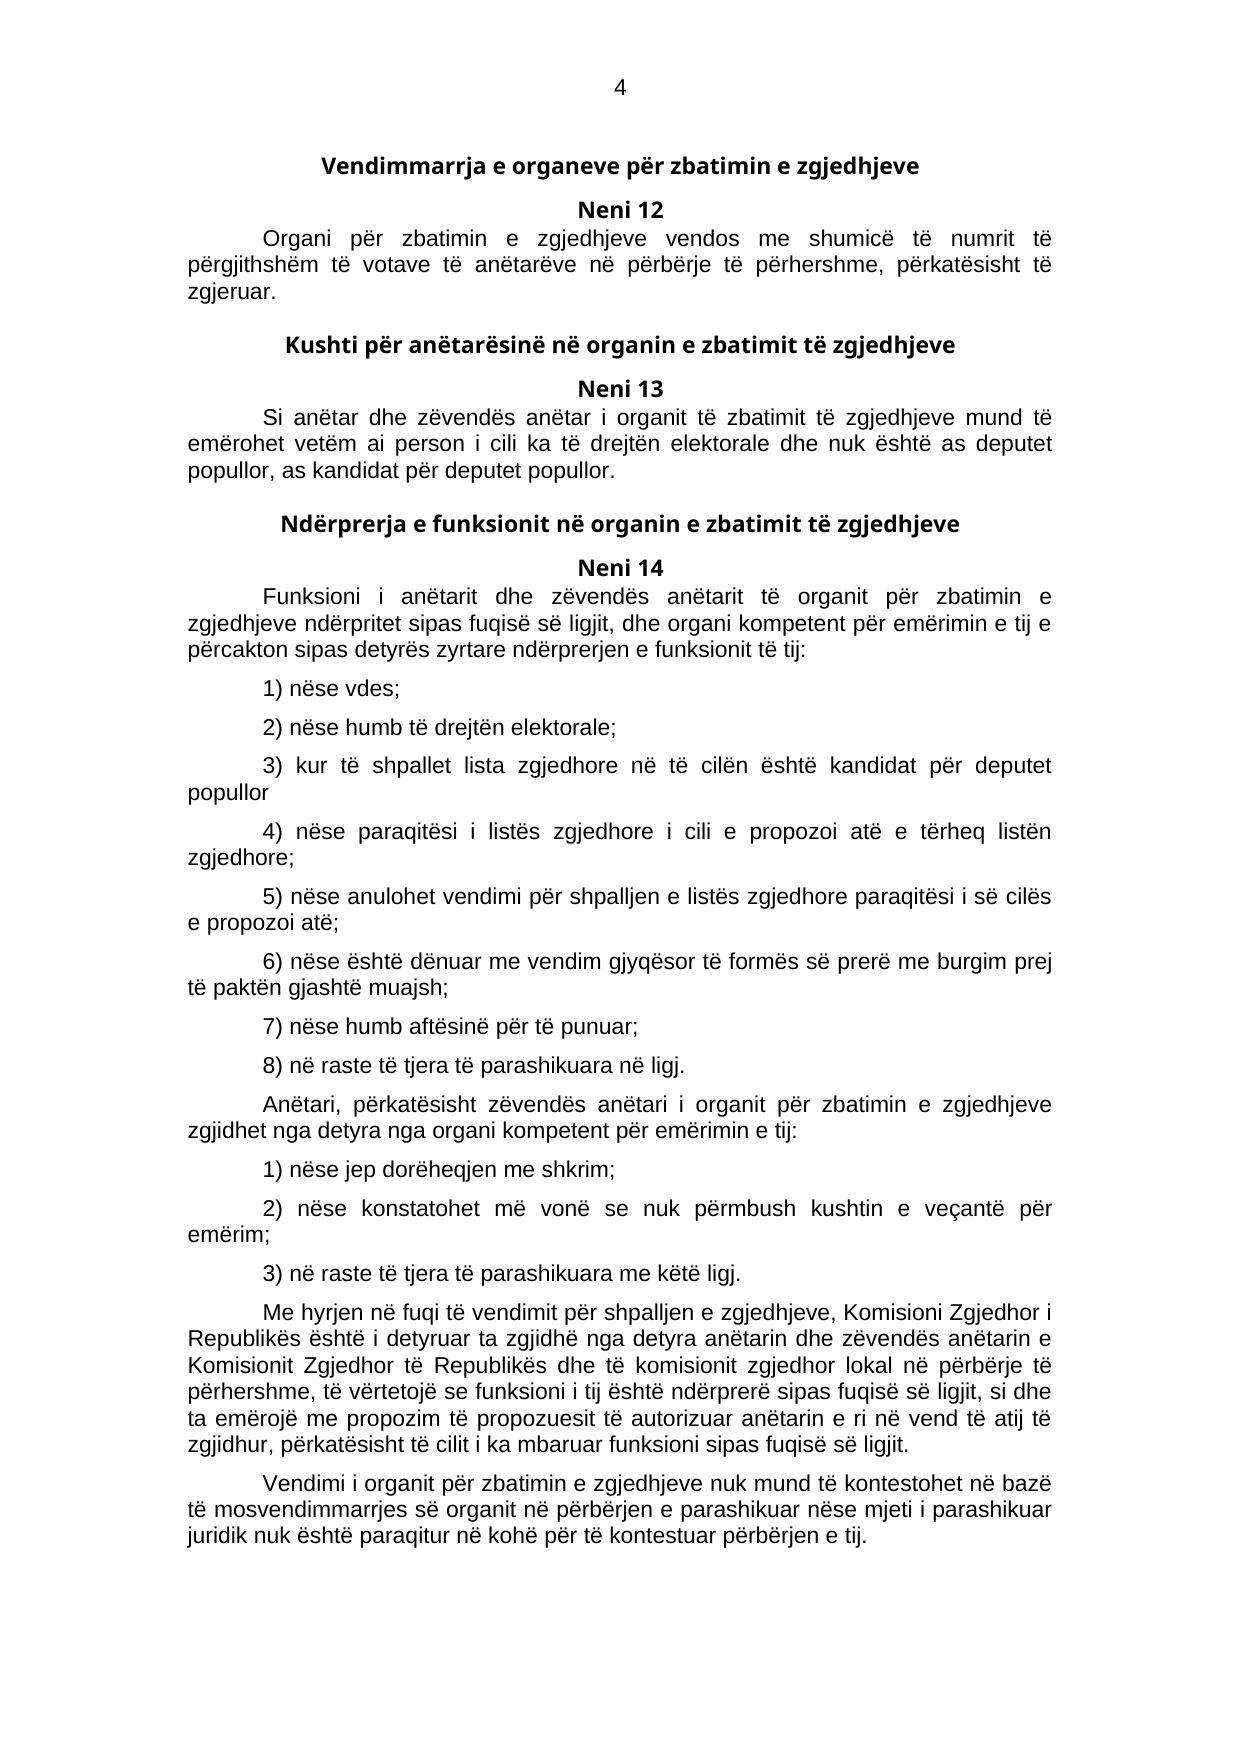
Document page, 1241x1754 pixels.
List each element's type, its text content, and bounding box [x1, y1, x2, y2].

text 2) nëse humb të drejtën elektorale; [187, 713, 1053, 740]
text Anëtari, përkatësisht zëvendës anëtari i organit për zbatimin e zgjedhjeve zgjidhet nga detyra nga organi kompetent për emërimin e tij: [187, 1091, 1053, 1144]
text Ndërprerja e funksionit në organin e zbatimit të zgjedhjeve [262, 508, 978, 539]
text Me hyrjen në fuqi të vendimit për shpalljen e zgjedhjeve, Komisioni Zgjedhor i Republikës është i detyruar ta zgjidhë nga detyra anëtarin dhe zëvendës anëtarin e Komisionit Zgjedhor të Republikës dhe të komisionit zgjedhor lokal në përbërje të përhershme, të vërtetojë se funksioni i tij është ndërprerë sipas fuqisë së ligjit, si dhe ta emërojë me propozim të propozuesit të autorizuar anëtarin e ri në vend të atij të zgjidhur, përkatësisht të cilit i ka mbaruar funksioni sipas fuqisë së ligjit. [187, 1299, 1053, 1457]
text Vendimmarrja e organeve për zbatimin e zgjedhjeve [262, 150, 978, 181]
text Kushti për anëtarësinë në organin e zbatimit të zgjedhjeve [262, 329, 978, 360]
text 5) nëse anulohet vendimi për shpalljen e listës zgjedhore paraqitësi i së cilës e propozoi atë; [187, 883, 1053, 936]
text 2) nëse konstatohet më vonë se nuk përmbush kushtin e veçantë për emërim; [187, 1195, 1053, 1248]
text Vendimi i organit për zbatimin e zgjedhjeve nuk mund të kontestohet në bazë të mosvendimmarrjes së organit në përbërjen e parashikuar nëse mjeti i parashikuar juridik nuk është paraqitur në kohë për të kontestuar përbërjen e tij. [187, 1470, 1053, 1549]
text 1) nëse vdes; [187, 675, 1053, 701]
text 3) në raste të tjera të parashikuara me këtë ligj. [187, 1260, 1053, 1287]
text Funksioni i anëtarit dhe zëvendës anëtarit të organit për zbatimin e zgjedhjeve ndërpritet sipas fuqisë së ligjit, dhe organi kompetent për emërimin e tij e përcakton sipas detyrës zyrtare ndërprerjen e funksionit të tij: [187, 583, 1053, 662]
text Si anëtar dhe zëvendës anëtar i organit të zbatimit të zgjedhjeve mund të emërohet vetëm ai person i cili ka të drejtën elektorale dhe nuk është as deputet popullor, as kandidat për deputet popullor. [187, 404, 1053, 483]
text 4) nëse paraqitësi i listës zgjedhore i cili e propozoi atë e tërheq listën zgjedhore; [187, 818, 1053, 870]
text Neni 14 [262, 552, 978, 583]
text 3) kur të shpallet lista zgjedhore në të cilën është kandidat për deputet popullor [187, 752, 1053, 805]
text Neni 13 [262, 373, 978, 404]
text 7) nëse humb aftësinë për të punuar; [187, 1013, 1053, 1039]
text 1) nëse jep dorëheqjen me shkrim; [187, 1156, 1053, 1182]
text 8) në raste të tjera të parashikuara në ligj. [187, 1052, 1053, 1078]
text Neni 12 [262, 194, 978, 225]
text 6) nëse është dënuar me vendim gjyqësor të formës së prerë me burgim prej të paktën gjashtë muajsh; [187, 948, 1053, 1001]
text Organi për zbatimin e zgjedhjeve vendos me shumicë të numrit të përgjithshëm të votave të anëtarëve në përbërje të përhershme, përkatësisht të zgjeruar. [187, 225, 1053, 304]
